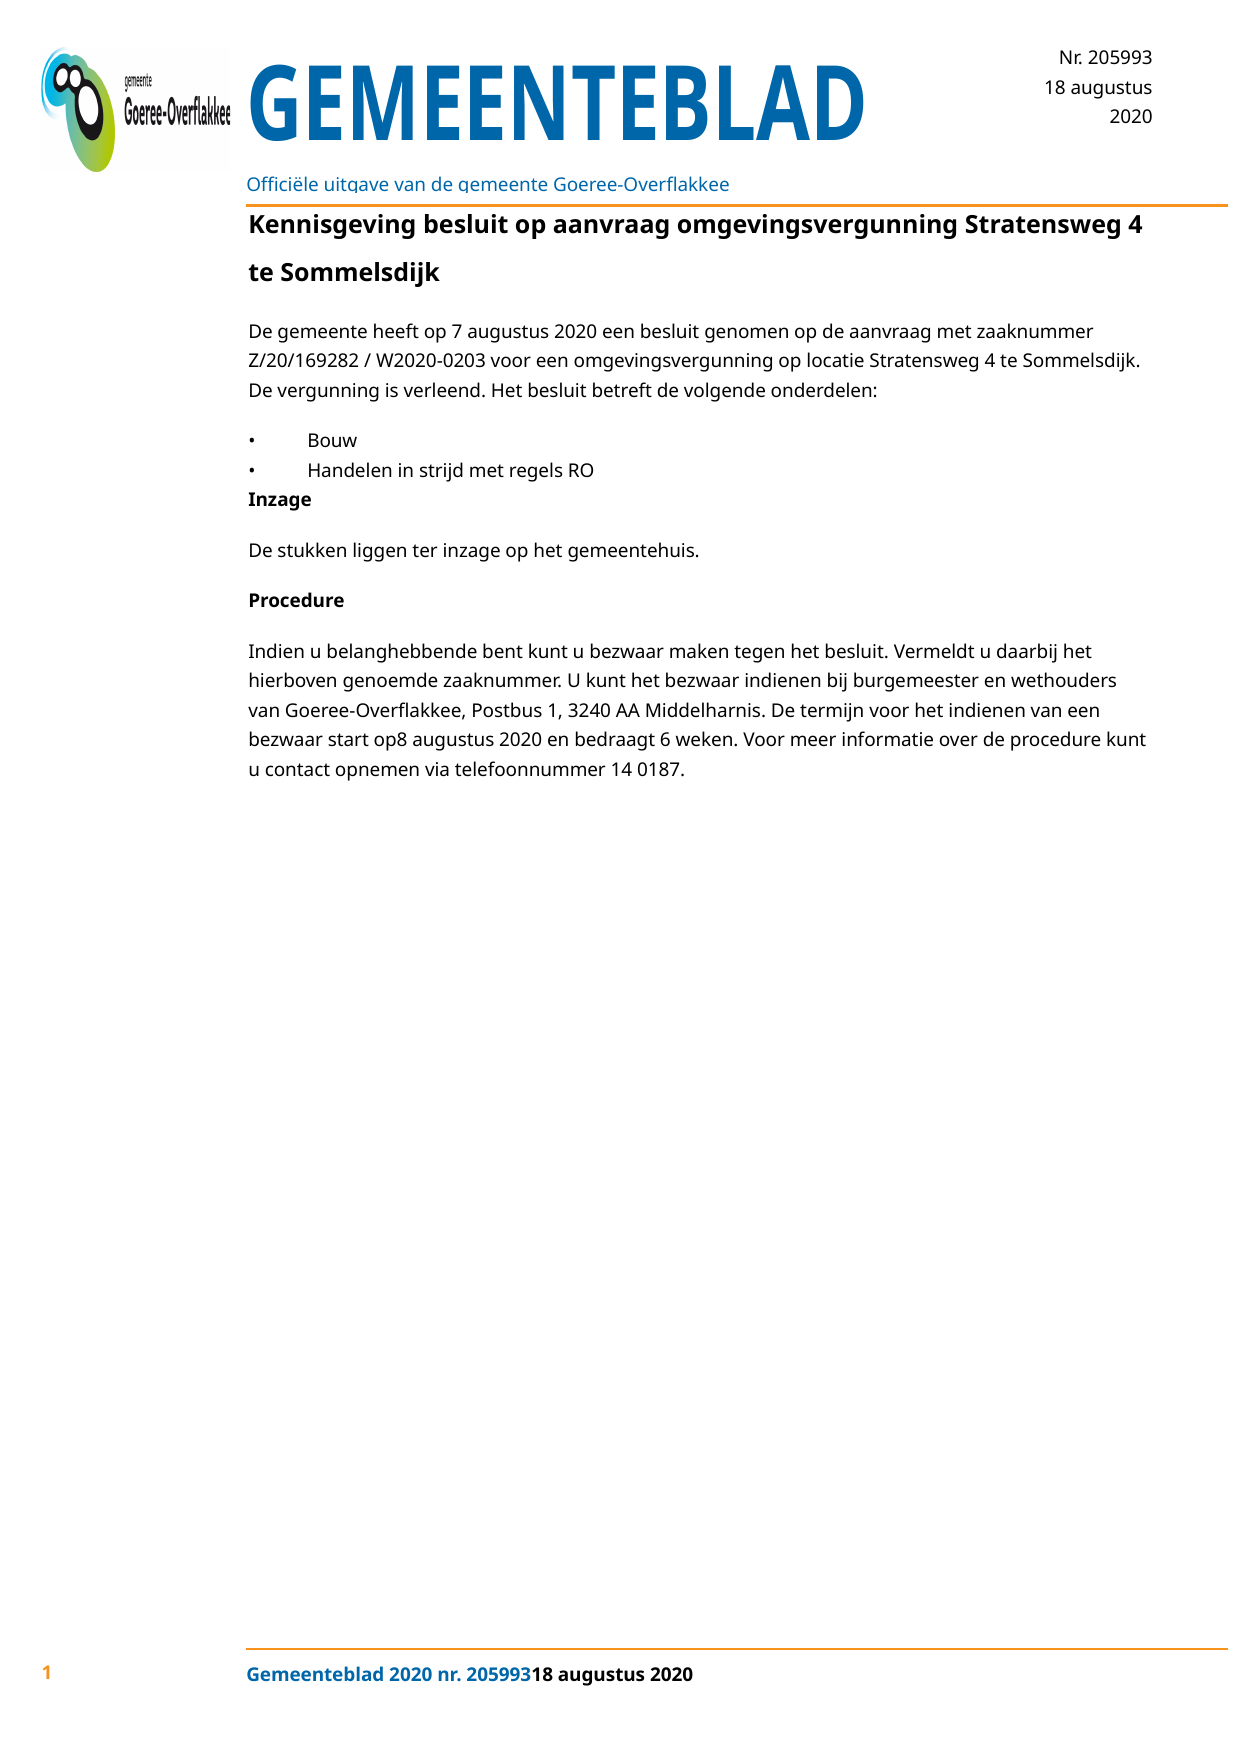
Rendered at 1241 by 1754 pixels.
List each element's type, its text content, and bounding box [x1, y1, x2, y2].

text Inzage [248, 487, 1152, 512]
text De gemeente heeft op 7 augustus 2020 een besluit genomen op de aanvraag met zaaknummer Z/20/169282 / W2020-0203 voor een omgevingsvergunning op locatie Stratensweg 4 te Sommelsdijk. De vergunning is verleend. Het besluit betreft de volgende onderdelen: [248, 318, 1152, 403]
list Handelen in strijd met regels RO [248, 457, 1152, 483]
picture [41, 47, 231, 172]
text Kennisgeving besluit op aanvraag omgevingsvergunning Stratensweg 4 te Sommelsdijk [248, 207, 1152, 288]
text De stukken liggen ter inzage op het gemeentehuis. [248, 537, 1152, 563]
text Procedure [248, 587, 1152, 613]
text Indien u belanghebbende bent kunt u bezwaar maken tegen het besluit. Vermeldt u daarbij het hierboven genoemde zaaknummer. U kunt het bezwaar indienen bij burgemeester en wethouders van Goeree-Overflakkee, Postbus 1, 3240 AA Middelharnis. De termijn voor het indienen van een bezwaar start op8 augustus 2020 en bedraagt 6 weken. Voor meer informatie over de procedure kunt u contact opnemen via telefoonnummer 14 0187. [248, 638, 1152, 782]
list Bouw [248, 427, 1152, 453]
